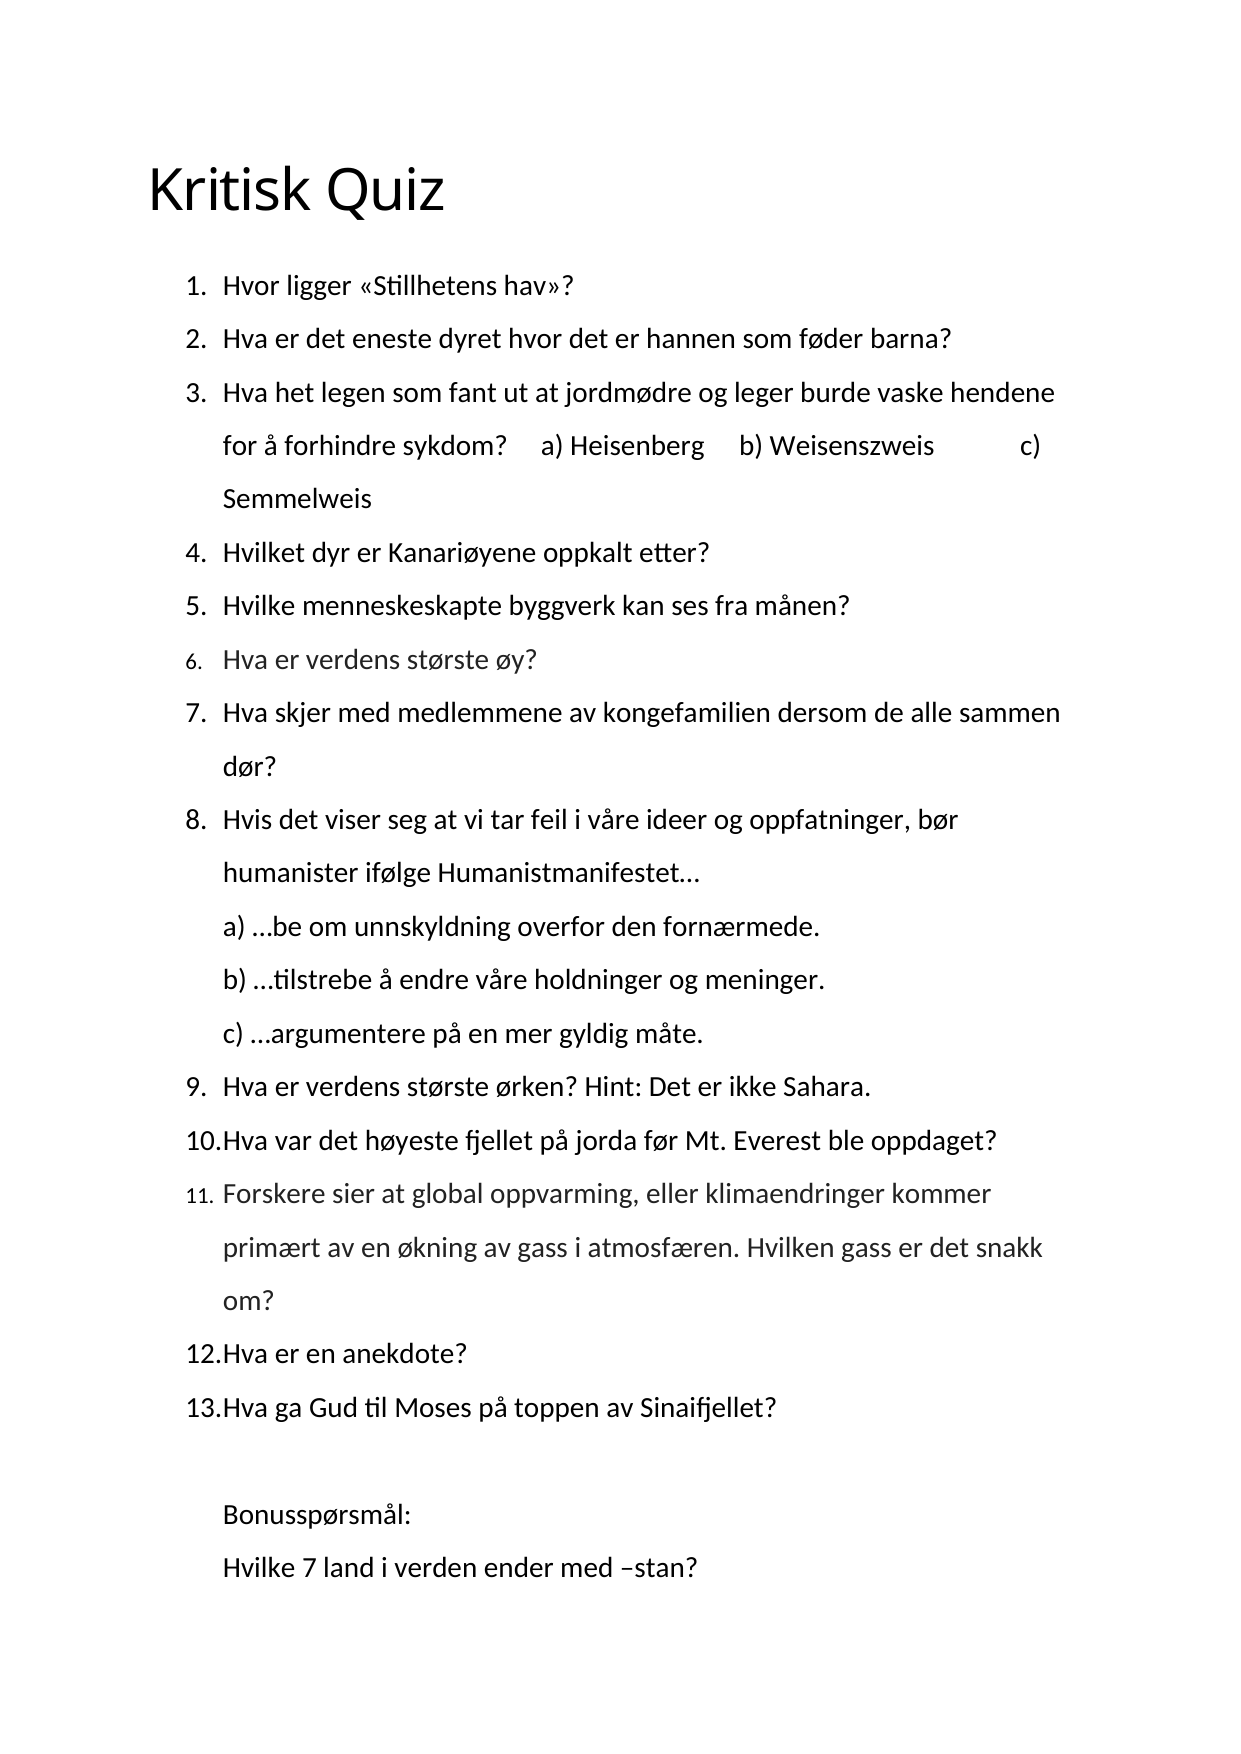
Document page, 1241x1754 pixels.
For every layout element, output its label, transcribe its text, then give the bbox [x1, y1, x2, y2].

list Hva var det høyeste fjellet på jorda før Mt. Everest ble oppdaget? [185, 1122, 1093, 1157]
list Forskere sier at global oppvarming, eller klimaendringer kommer primært av en økning av gass i atmosfæren. Hvilken gass er det snakk om? [185, 1175, 1093, 1318]
list Hvilke menneskeskapte byggverk kan ses fra månen? [185, 587, 1093, 623]
list Hva er verdens største ørken? Hint: Det er ikke Sahara. [185, 1068, 1093, 1104]
list Hva er en anekdote? [185, 1336, 1093, 1371]
list Hva er det eneste dyret hvor det er hannen som føder barna? [185, 320, 1093, 356]
list Bonusspørsmål: Hvilke 7 land i verden ender med –stan? [223, 1442, 1093, 1585]
list Hvis det viser seg at vi tar feil i våre ideer og oppfatninger, bør humanister ifølge Humanistmanifestet… a) …be om unnskyldning overfor den fornærmede. b) …tilstrebe å endre våre holdninger og meninger. c) …argumentere på en mer gyldig måte. [185, 801, 1093, 1051]
list Hva het legen som fant ut at jordmødre og leger burde vaske hendene for å forhindre sykdom? a) Heisenberg b) Weisenszweis c) Semmelweis [185, 374, 1093, 516]
list Hvilket dyr er Kanariøyene oppkalt etter? [185, 534, 1093, 569]
list Hva ga Gud til Moses på toppen av Sinaifjellet? [185, 1389, 1093, 1424]
list Hvor ligger «Stillhetens hav»? [185, 267, 1093, 302]
text Kritisk Quiz [148, 148, 1093, 227]
list Hva er verdens største øy? [185, 641, 1093, 676]
list Hva skjer med medlemmene av kongefamilien dersom de alle sammen dør? [185, 694, 1093, 783]
